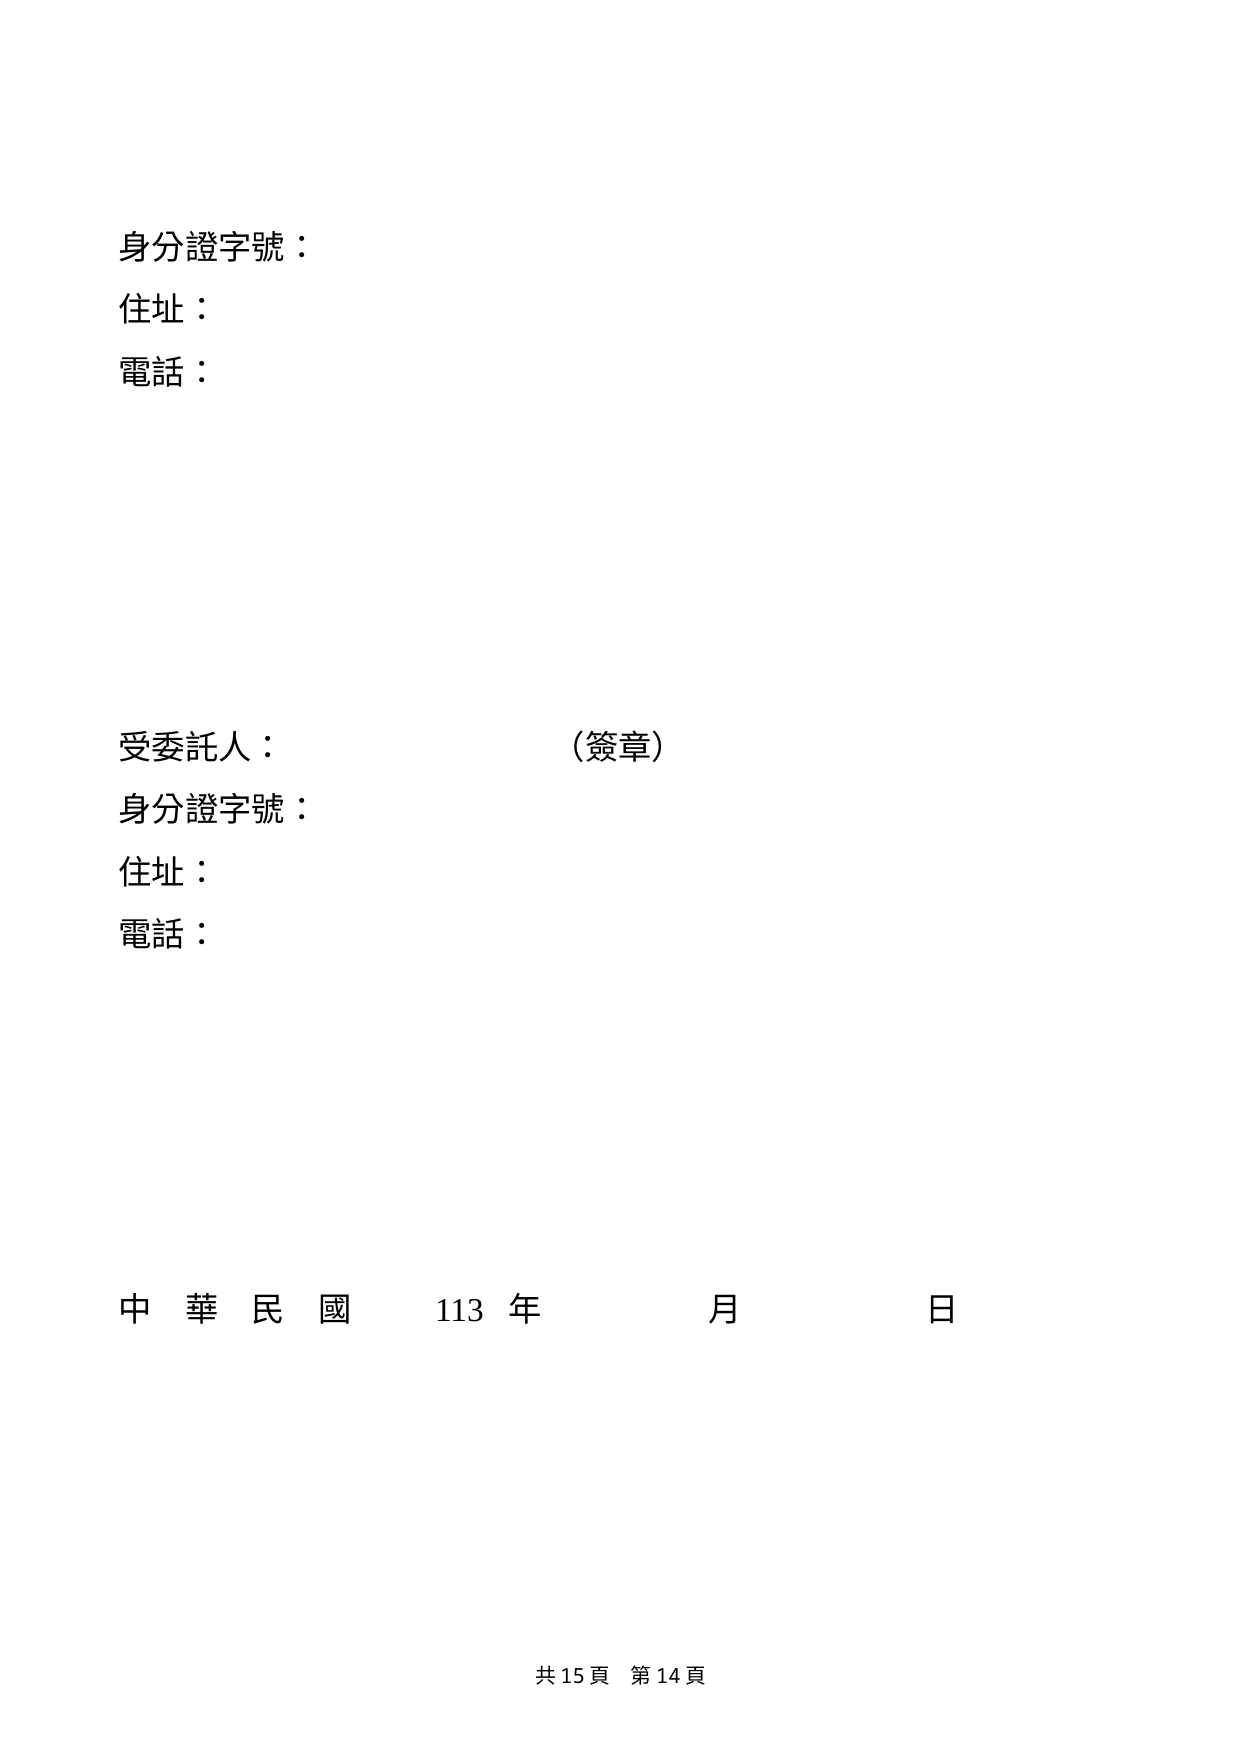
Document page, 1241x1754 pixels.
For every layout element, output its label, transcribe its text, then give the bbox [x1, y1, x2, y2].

text 受委託人： （簽章） [118, 703, 1122, 766]
text 中 華 民 國 113 年 月 日 [118, 1266, 1122, 1328]
text 身分證字號： [118, 203, 1122, 266]
text 電話： [118, 328, 1122, 391]
text 電話： [118, 891, 1122, 953]
text 住址： [118, 266, 1122, 328]
text 身分證字號： [118, 766, 1122, 828]
text 住址： [118, 828, 1122, 891]
